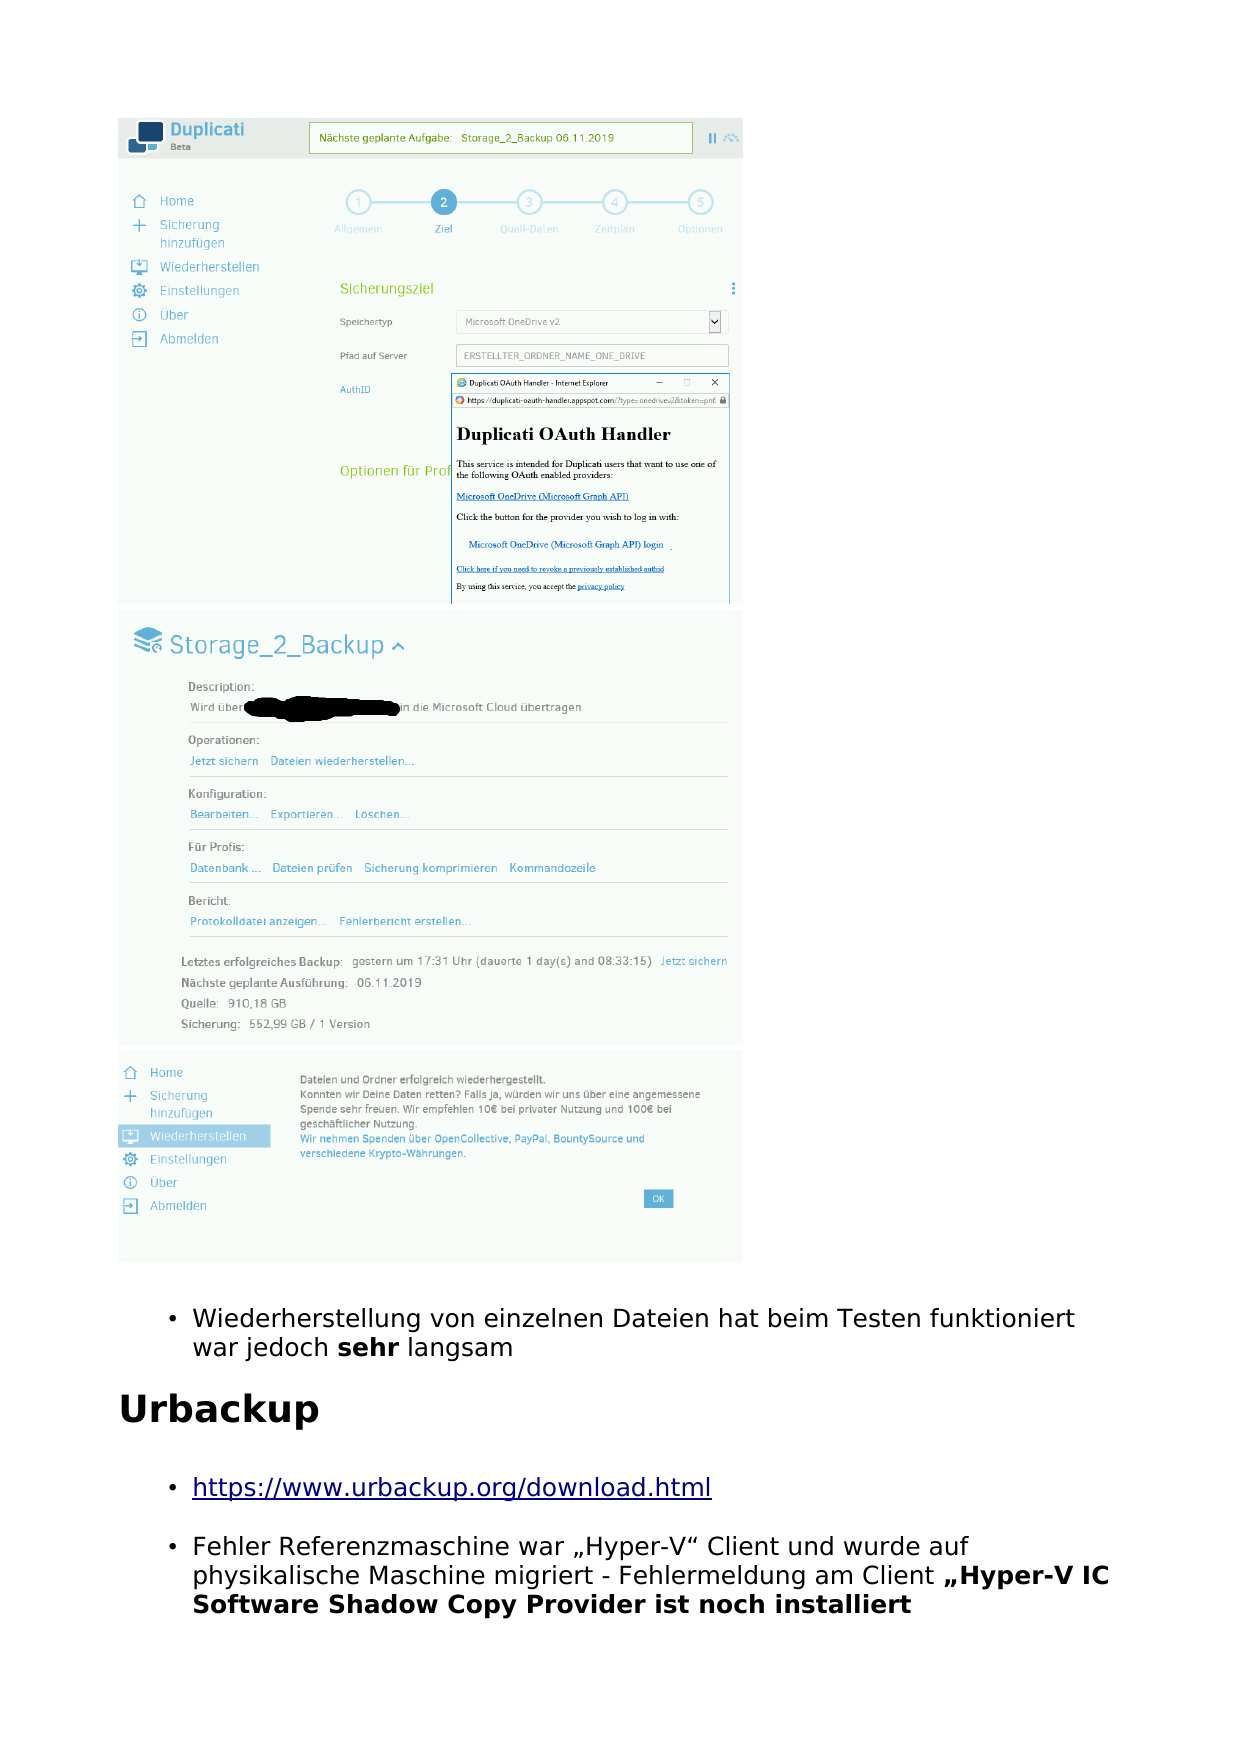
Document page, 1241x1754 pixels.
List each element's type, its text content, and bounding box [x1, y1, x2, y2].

list https://www.urbackup.org/download.html [177, 1473, 1122, 1502]
picture [118, 1050, 744, 1263]
list Wiederherstellung von einzelnen Dateien hat beim Testen funktioniert war jedoch sehr langsam [177, 1304, 1122, 1362]
picture [118, 610, 744, 1045]
picture [118, 118, 744, 604]
subtitle Urbackup [118, 1387, 1122, 1431]
list Fehler Referenzmaschine war „Hyper-V“ Client und wurde auf physikalische Maschine migriert - Fehlermeldung am Client „Hyper-V IC Software Shadow Copy Provider ist noch installiert [177, 1532, 1122, 1619]
